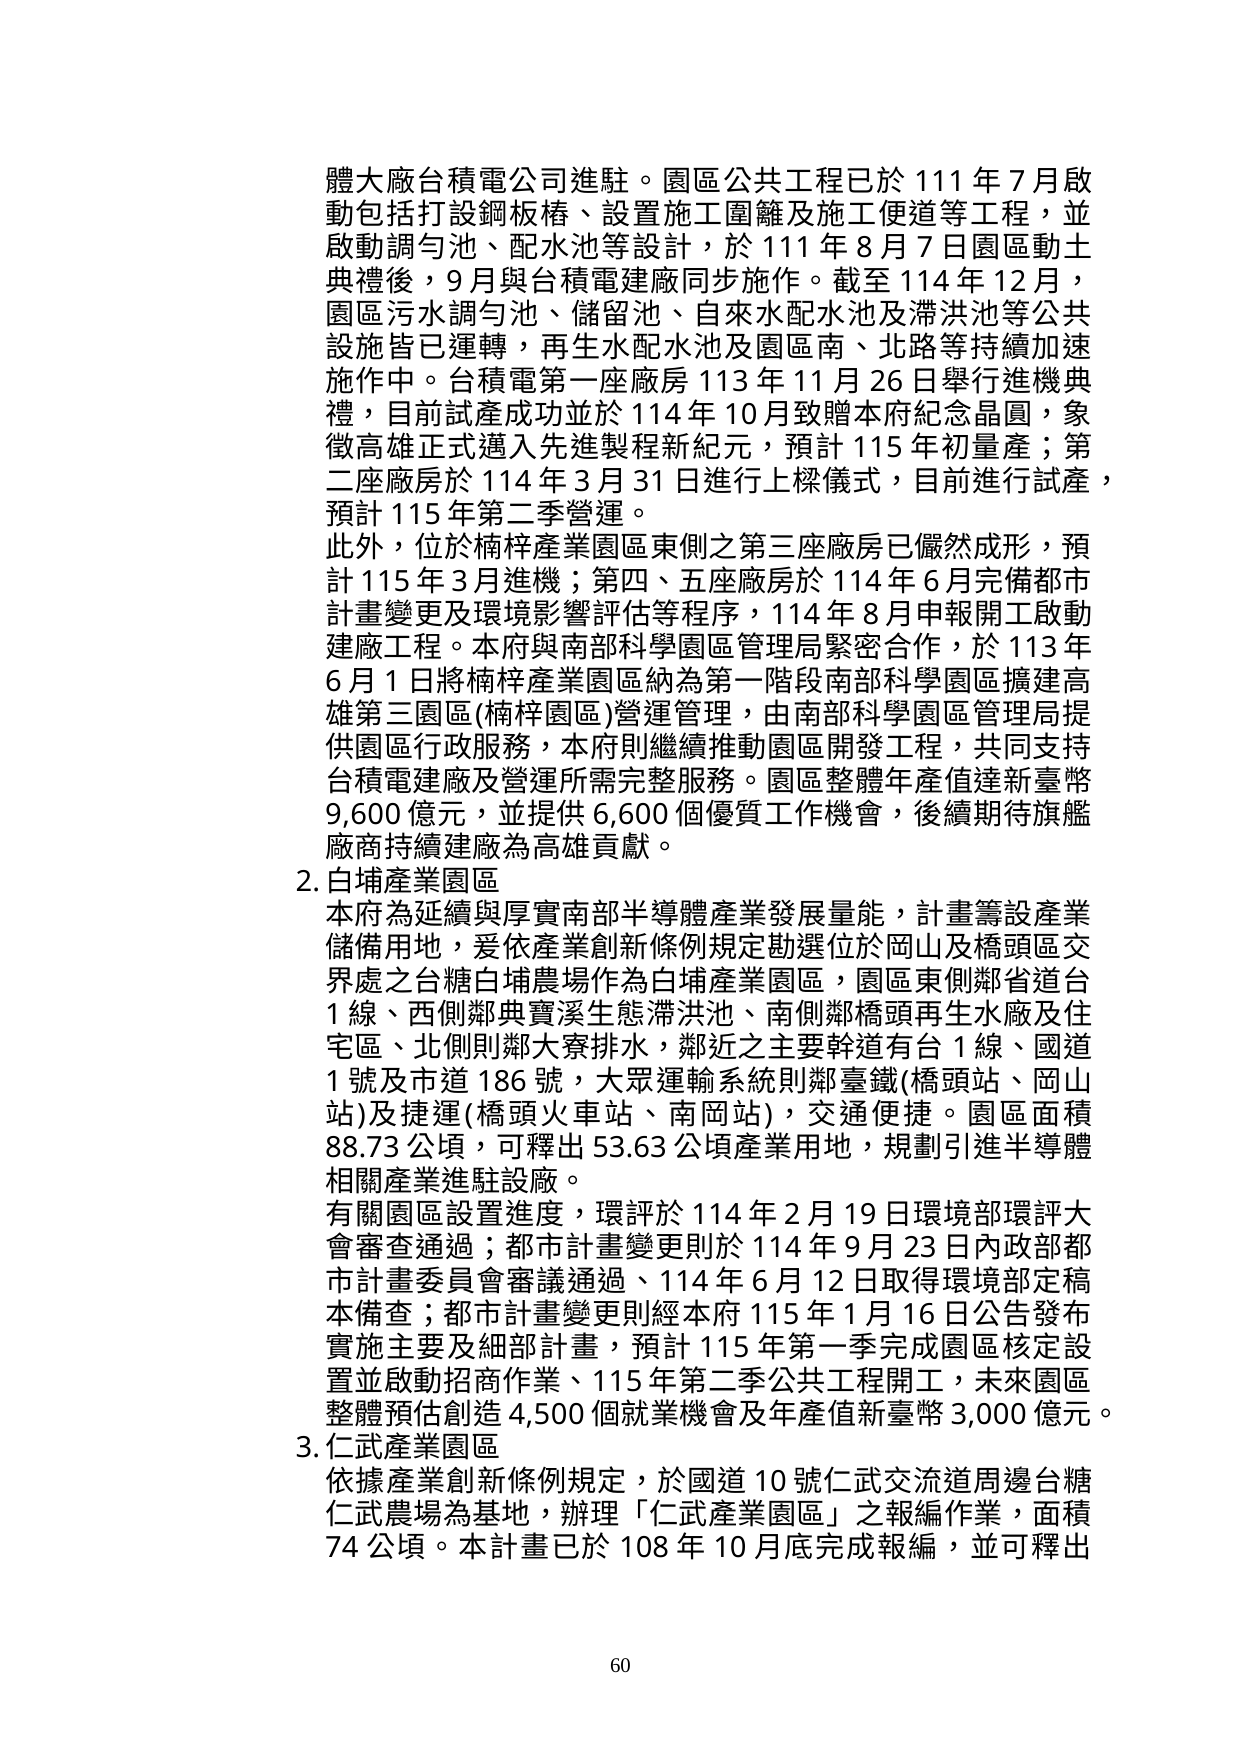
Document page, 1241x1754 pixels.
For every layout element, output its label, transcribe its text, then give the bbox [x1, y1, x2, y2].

text 依據產業創新條例規定，於國道10號仁武交流道周邊台糖仁武農場為基地，辦理「仁武產業園區」之報編作業，面積74公頃。本計畫已於108年10月底完成報編，並可釋出 [325, 1464, 1092, 1564]
text 楠梓產業園區為南部半導體S廊帶之關鍵拼圖，已於111年4月30日依產業創新條例規定完成園區核定設置，園區基地位於楠梓區原中油高雄煉油廠工廠區範圍內，園區面積為29.83公頃，可釋出22.8公頃產業用地，由國際半導體大廠台積電公司進駐。園區公共工程已於111年7月啟動包括打設鋼板樁、設置施工圍籬及施工便道等工程，並啟動調勻池、配水池等設計，於111年8月7日園區動土典禮後，9月與台積電建廠同步施作。截至114年12月，園區污水調勻池、儲留池、自來水配水池及滯洪池等公共設施皆已運轉，再生水配水池及園區南、北路等持續加速施作中。台積電第一座廠房113年11月26日舉行進機典禮，目前試產成功並於114年10月致贈本府紀念晶圓，象徵高雄正式邁入先進製程新紀元，預計115年初量產；第二座廠房於114年3月31日進行上樑儀式，目前進行試產，預計115年第二季營運。 [325, 164, 1092, 531]
text 本府為延續與厚實南部半導體產業發展量能，計畫籌設產業儲備用地，爰依產業創新條例規定勘選位於岡山及橋頭區交界處之台糖白埔農場作為白埔產業園區，園區東側鄰省道台1線、西側鄰典寶溪生態滯洪池、南側鄰橋頭再生水廠及住宅區、北側則鄰大寮排水，鄰近之主要幹道有台1線、國道1號及市道186號，大眾運輸系統則鄰臺鐵(橋頭站、岡山站)及捷運(橋頭火車站、南岡站)，交通便捷。園區面積88.73公頃，可釋出53.63公頃產業用地，規劃引進半導體相關產業進駐設廠。 [325, 898, 1092, 1198]
text 此外，位於楠梓產業園區東側之第三座廠房已儼然成形，預計115年3月進機；第四、五座廠房於114年6月完備都市計畫變更及環境影響評估等程序，114年8月申報開工啟動建廠工程。本府與南部科學園區管理局緊密合作，於113年6月1日將楠梓產業園區納為第一階段南部科學園區擴建高雄第三園區(楠梓園區)營運管理，由南部科學園區管理局提供園區行政服務，本府則繼續推動園區開發工程，共同支持台積電建廠及營運所需完整服務。園區整體年產值達新臺幣9,600億元，並提供6,600個優質工作機會，後續期待旗艦廠商持續建廠為高雄貢獻。 [325, 531, 1092, 864]
list 仁武產業園區 [289, 1431, 1092, 1464]
text 有關園區設置進度，環評於114年2月19日環境部環評大會審查通過；都市計畫變更則於114年9月23日內政部都市計畫委員會審議通過、114年6月12日取得環境部定稿本備查；都市計畫變更則經本府115年1月16日公告發布實施主要及細部計畫，預計115年第一季完成園區核定設置並啟動招商作業、115年第二季公共工程開工，未來園區整體預估創造4,500個就業機會及年產值新臺幣3,000億元。 [325, 1198, 1092, 1431]
list 白埔產業園區 [289, 864, 1092, 898]
